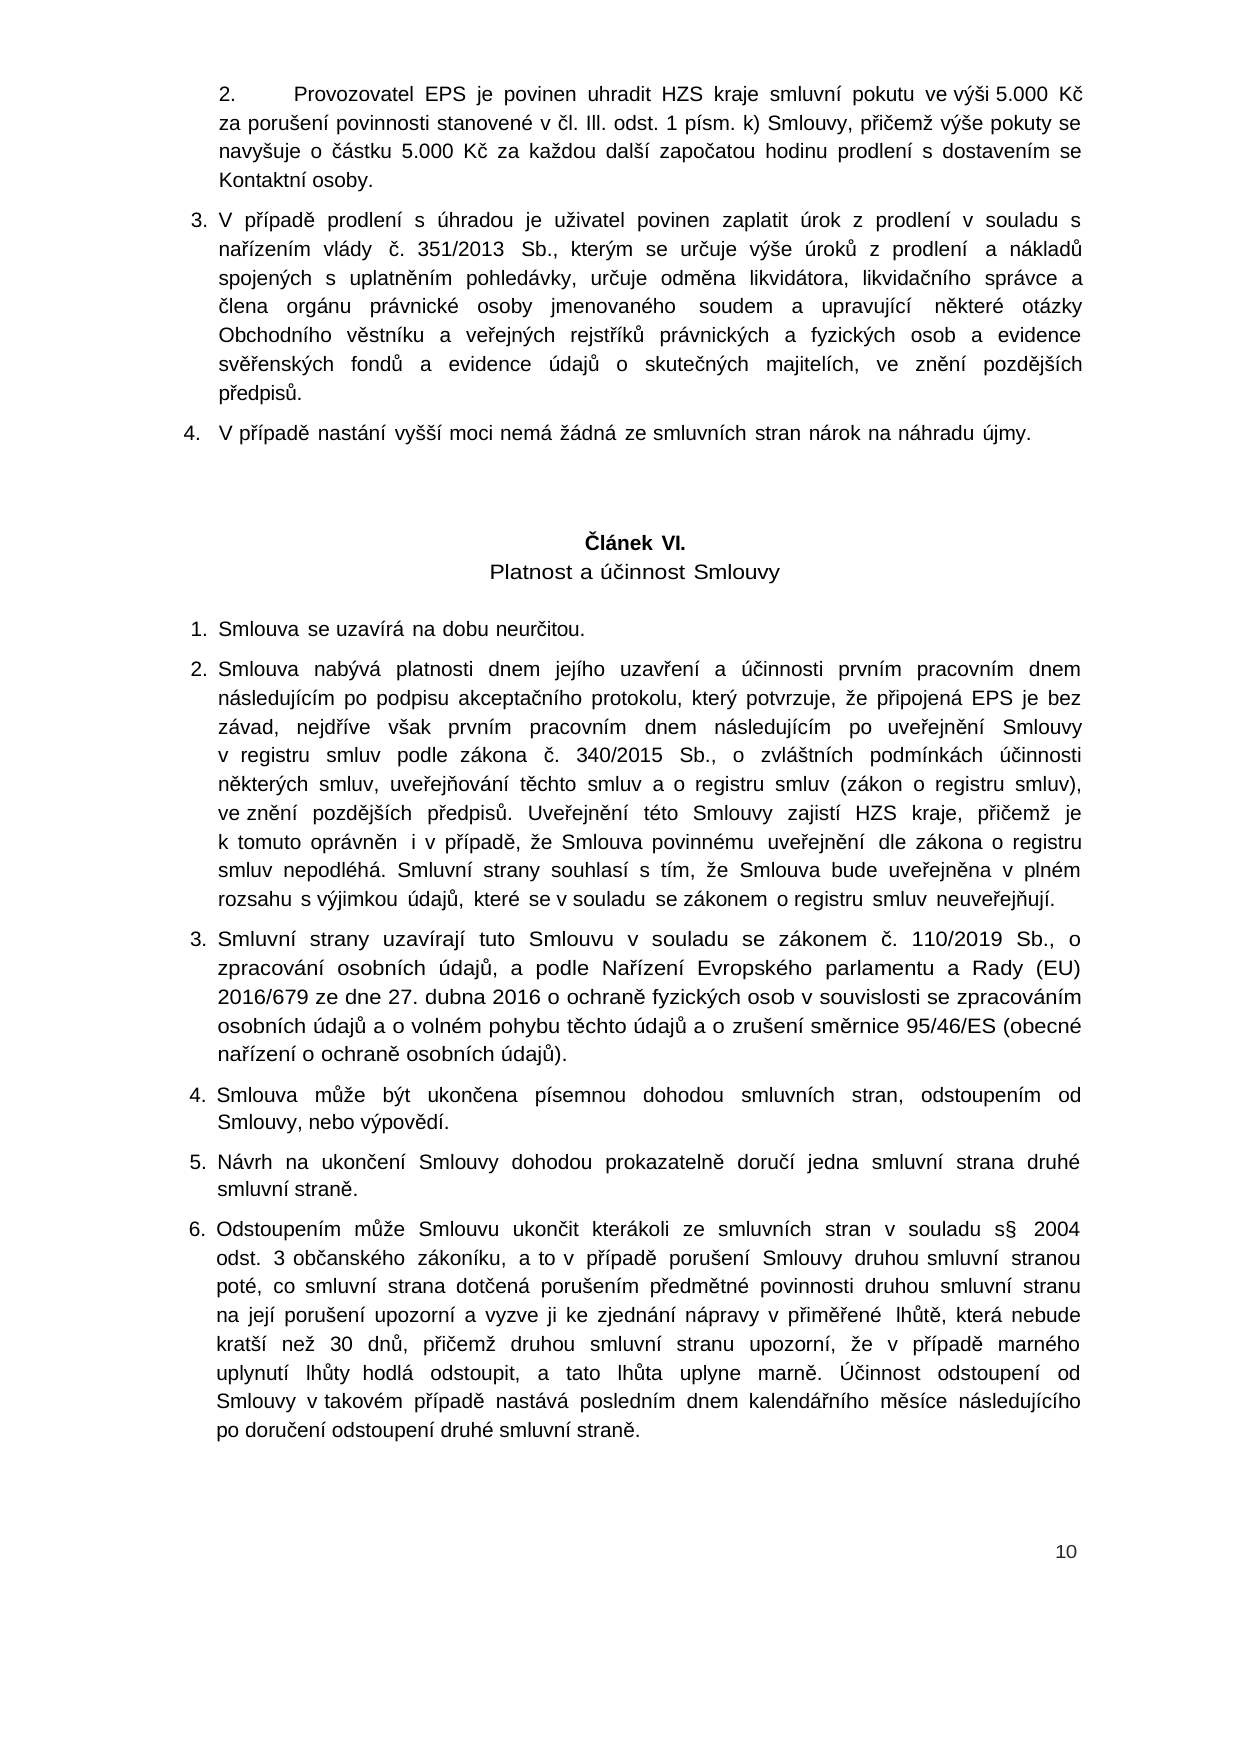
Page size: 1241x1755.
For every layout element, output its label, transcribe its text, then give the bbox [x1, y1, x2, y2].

list Smlouva se uzavírá na dobu neurčitou. [190, 617, 1226, 641]
list V případě nastání vyšší moci nemá žádná ze smluvních stran nárok na náhradu újmy. [183, 421, 1226, 445]
text Platnost a účinnost Smlouvy [88, 559, 1181, 583]
list Návrh na ukončení Smlouvy dohodou prokazatelně doručí jedna smluvní strana druhé smluvní straně. [189, 1149, 1081, 1201]
list Smlouva může být ukončena písemnou dohodou smluvních stran, odstoupením od Smlouvy, nebo výpovědí. [189, 1082, 1082, 1134]
list Provozovatel EPS je povinen uhradit HZS kraje smluvní pokutu ve výši 5.000 Kč za porušení povinnosti stanovené v čl. Ill. odst. 1 písm. k) Smlouvy, přičemž výše pokuty se navyšuje o částku 5.000 Kč za každou další započatou hodinu prodlení s dostavením se Kontaktní osoby. [218, 82, 1083, 192]
subtitle Článek VI. [88, 531, 1182, 555]
list V případě prodlení s úhradou je uživatel povinen zaplatit úrok z prodlení v souladu s nařízením vlády č. 351/2013 Sb., kterým se určuje výše úroků z prodlení a nákladů spojených s uplatněním pohledávky, určuje odměna likvidátora, likvidačního správce a člena orgánu právnické osoby jmenovaného soudem a upravující některé otázky Obchodního věstníku a veřejných rejstříků právnických a fyzických osob a evidence svěřenských fondů a evidence údajů o skutečných majitelích, ve znění pozdějších předpisů. [191, 208, 1083, 404]
list Smlouva nabývá platnosti dnem jejího uzavření a účinnosti prvním pracovním dnem následujícím po podpisu akceptačního protokolu, který potvrzuje, že připojená EPS je bez závad, nejdříve však prvním pracovním dnem následujícím po uveřejnění Smlouvy v registru smluv podle zákona č. 340/2015 Sb., o zvláštních podmínkách účinnosti některých smluv, uveřejňování těchto smluv a o registru smluv (zákon o registru smluv), ve znění pozdějších předpisů. Uveřejnění této Smlouvy zajistí HZS kraje, přičemž je k tomuto oprávněn i v případě, že Smlouva povinnému uveřejnění dle zákona o registru smluv nepodléhá. Smluvní strany souhlasí s tím, že Smlouva bude uveřejněna v plném rozsahu s výjimkou údajů, které se v souladu se zákonem o registru smluv neuveřejňují. [190, 657, 1082, 911]
list Smluvní strany uzavírají tuto Smlouvu v souladu se zákonem č. 110/2019 Sb., o zpracování osobních údajů, a podle Nařízení Evropského parlamentu a Rady (EU) 2016/679 ze dne 27. dubna 2016 o ochraně fyzických osob v souvislosti se zpracováním osobních údajů a o volném pohybu těchto údajů a o zrušení směrnice 95/46/ES (obecné nařízení o ochraně osobních údajů). [190, 927, 1082, 1066]
list Odstoupením může Smlouvu ukončit kterákoli ze smluvních stran v souladu s§ 2004 odst. 3 občanského zákoníku, a to v případě porušení Smlouvy druhou smluvní stranou poté, co smluvní strana dotčená porušením předmětné povinnosti druhou smluvní stranu na její porušení upozorní a vyzve ji ke zjednání nápravy v přiměřené lhůtě, která nebude kratší než 30 dnů, přičemž druhou smluvní stranu upozorní, že v případě marného uplynutí lhůty hodlá odstoupit, a tato lhůta uplyne marně. Účinnost odstoupení od Smlouvy v takovém případě nastává posledním dnem kalendářního měsíce následujícího po doručení odstoupení druhé smluvní straně. [189, 1217, 1081, 1442]
